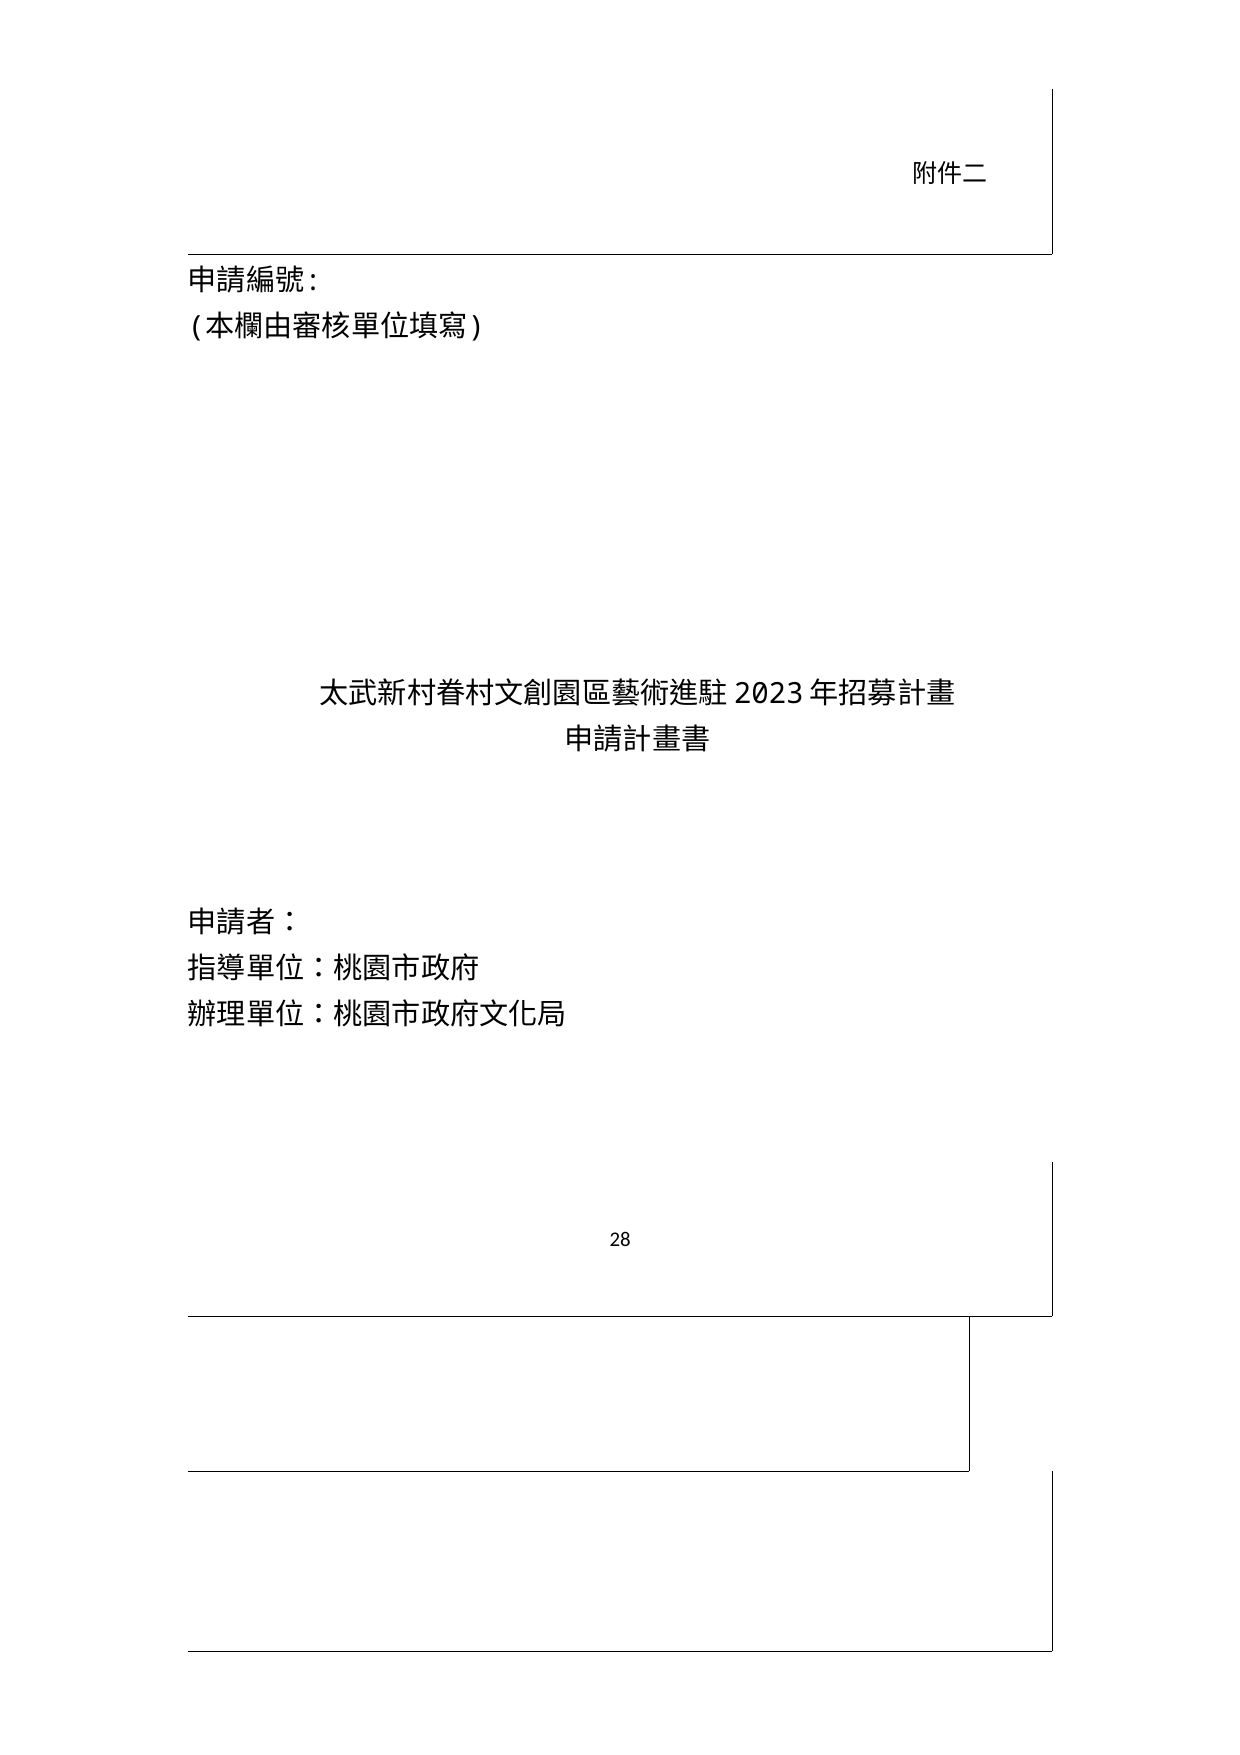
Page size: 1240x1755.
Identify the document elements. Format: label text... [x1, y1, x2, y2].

text 申請者： 指導單位：桃園市政府 [187, 896, 1052, 987]
text 申請編號: [187, 254, 1052, 300]
text 太武新村眷村文創園區藝術進駐2023年招募計畫 申請計畫書 [222, 621, 1052, 758]
text (本欄由審核單位填寫) [187, 300, 1052, 483]
text 辦理單位：桃園市政府文化局 [187, 987, 1052, 1033]
